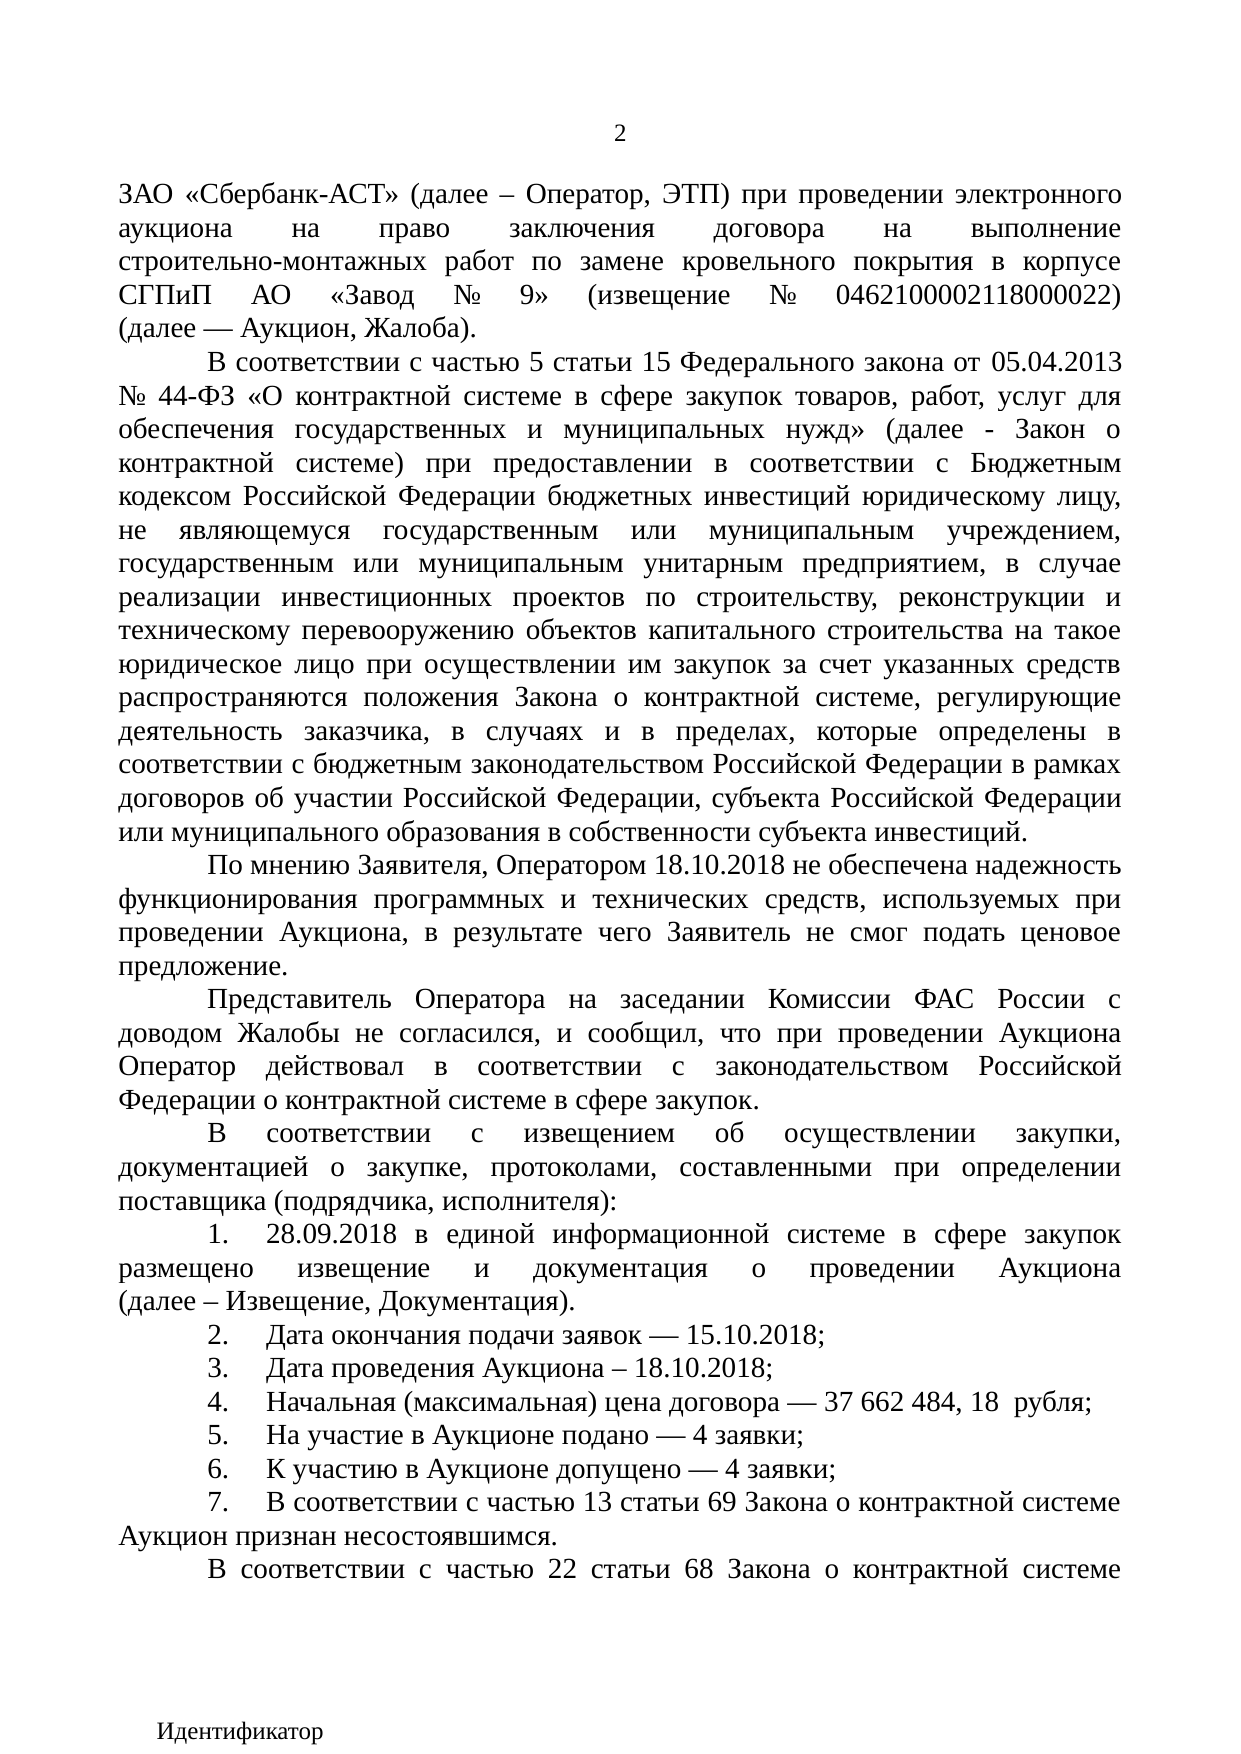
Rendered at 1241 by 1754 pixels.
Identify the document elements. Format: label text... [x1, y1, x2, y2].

text По мнению Заявителя, Оператором 18.10.2018 не обеспечена надежность функционирования программных и технических средств, используемых при проведении Аукциона, в результате чего Заявитель не смог подать ценовое предложение. [118, 847, 1122, 981]
list В соответствии с частью 13 статьи 69 Закона о контрактной системе Аукцион признан несостоявшимся. [118, 1484, 1122, 1552]
list 28.09.2018 в единой информационной системе в сфере закупок размещено извещение и документация о проведении Аукциона (далее – Извещение, Документация). [118, 1216, 1122, 1317]
text В соответствии с частью 22 статьи 68 Закона о контрактной системе [118, 1552, 1122, 1585]
list Дата окончания подачи заявок — 15.10.2018; [118, 1317, 1122, 1350]
list Дата проведения Аукциона – 18.10.2018; [118, 1350, 1122, 1384]
text В соответствии с извещением об осуществлении закупки, документацией о закупке, протоколами, составленными при определении поставщика (подрядчика, исполнителя): [118, 1116, 1122, 1216]
text Представитель Оператора на заседании Комиссии ФАС России с доводом Жалобы не согласился, и сообщил, что при проведении Аукциона Оператор действовал в соответствии с законодательством Российской Федерации о контрактной системе в сфере закупок. [118, 981, 1122, 1116]
list К участию в Аукционе допущено — 4 заявки; [118, 1451, 1122, 1484]
text В соответствии с частью 5 статьи 15 Федерального закона от 05.04.2013 № 44-ФЗ «О контрактной системе в сфере закупок товаров, работ, услуг для обеспечения государственных и муниципальных нужд» (далее - Закон о контрактной системе) при предоставлении в соответствии с Бюджетным кодексом Российской Федерации бюджетных инвестиций юридическому лицу, не являющемуся государственным или муниципальным учреждением, государственным или муниципальным унитарным предприятием, в случае реализации инвестиционных проектов по строительству, реконструкции и техническому перевооружению объектов капитального строительства на такое юридическое лицо при осуществлении им закупок за счет указанных средств распространяются положения Закона о контрактной системе, регулирующие деятельность заказчика, в случаях и в пределах, которые определены в соответствии с бюджетным законодательством Российской Федерации в рамках договоров об участии Российской Федерации, субъекта Российской Федерации или муниципального образования в собственности субъекта инвестиций. [118, 344, 1122, 847]
text ЗАО «Сбербанк-АСТ» (далее – Оператор, ЭТП) при проведении электронного аукциона на право заключения договора на выполнение строительно-монтажных работ по замене кровельного покрытия в корпусе СГПиП АО «Завод № 9» (извещение № 0462100002118000022) (далее — Аукцион, Жалоба). [118, 176, 1122, 344]
list Начальная (максимальная) цена договора — 37 662 484, 18 рубля; [118, 1384, 1122, 1417]
list На участие в Аукционе подано — 4 заявки; [118, 1417, 1122, 1451]
